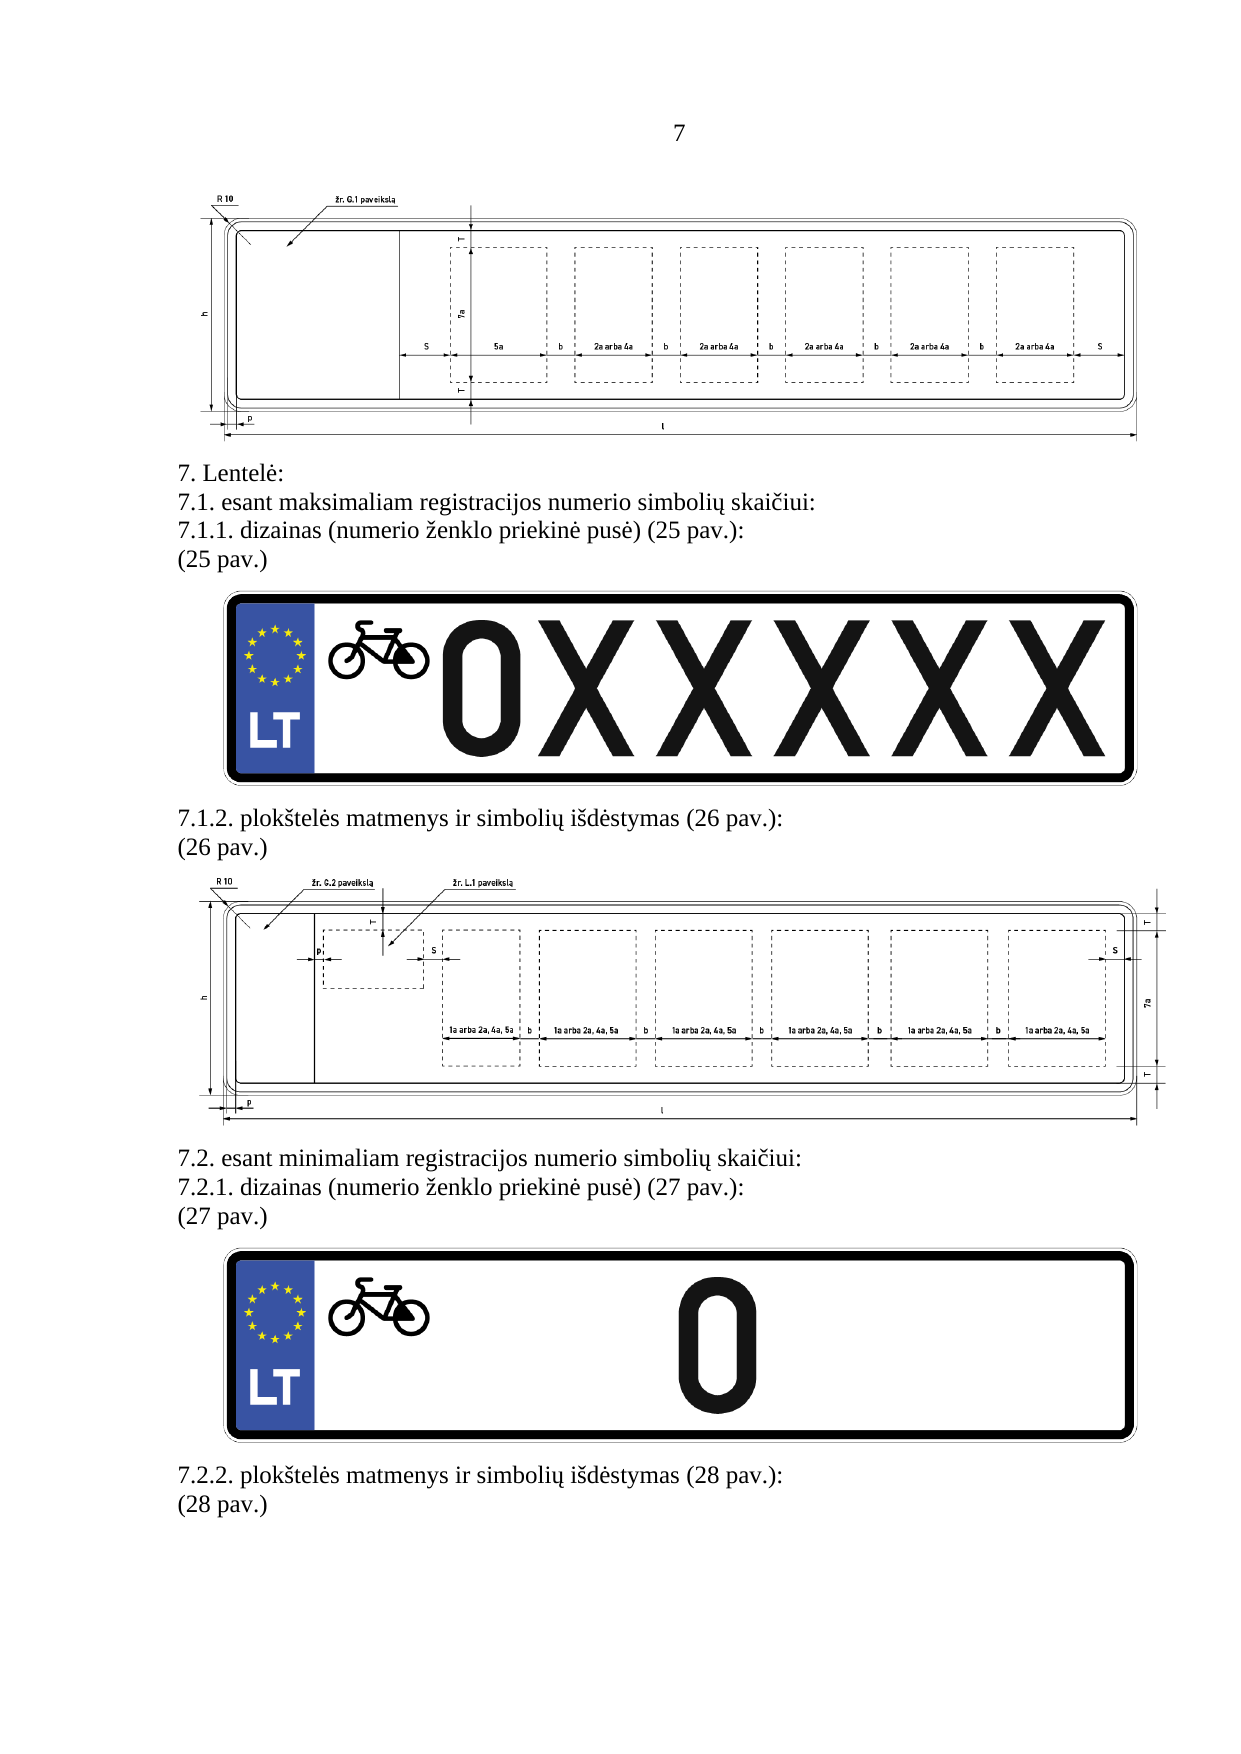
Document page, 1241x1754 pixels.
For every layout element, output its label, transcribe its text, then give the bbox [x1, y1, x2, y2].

text 7.1.1. dizainas (numerio ženklo priekinė pusė) (25 pav.): [177, 515, 1181, 544]
text 7.1.2. plokštelės matmenys ir simbolių išdėstymas (26 pav.): [177, 803, 1181, 832]
text 7.2.2. plokštelės matmenys ir simbolių išdėstymas (28 pav.): [177, 1460, 1181, 1489]
text 7.1. esant maksimaliam registracijos numerio simbolių skaičiui: [177, 487, 1181, 515]
text (28 pav.) [177, 1489, 1181, 1518]
text 7.2. esant minimaliam registracijos numerio simbolių skaičiui: [177, 1144, 1181, 1172]
text 7. Lentelė: [177, 458, 1181, 487]
text (25 pav.) [177, 544, 1181, 573]
text 7.2.1. dizainas (numerio ženklo priekinė pusė) (27 pav.): [177, 1172, 1181, 1201]
text (26 pav.) [177, 832, 1181, 861]
text (27 pav.) [177, 1201, 1181, 1230]
